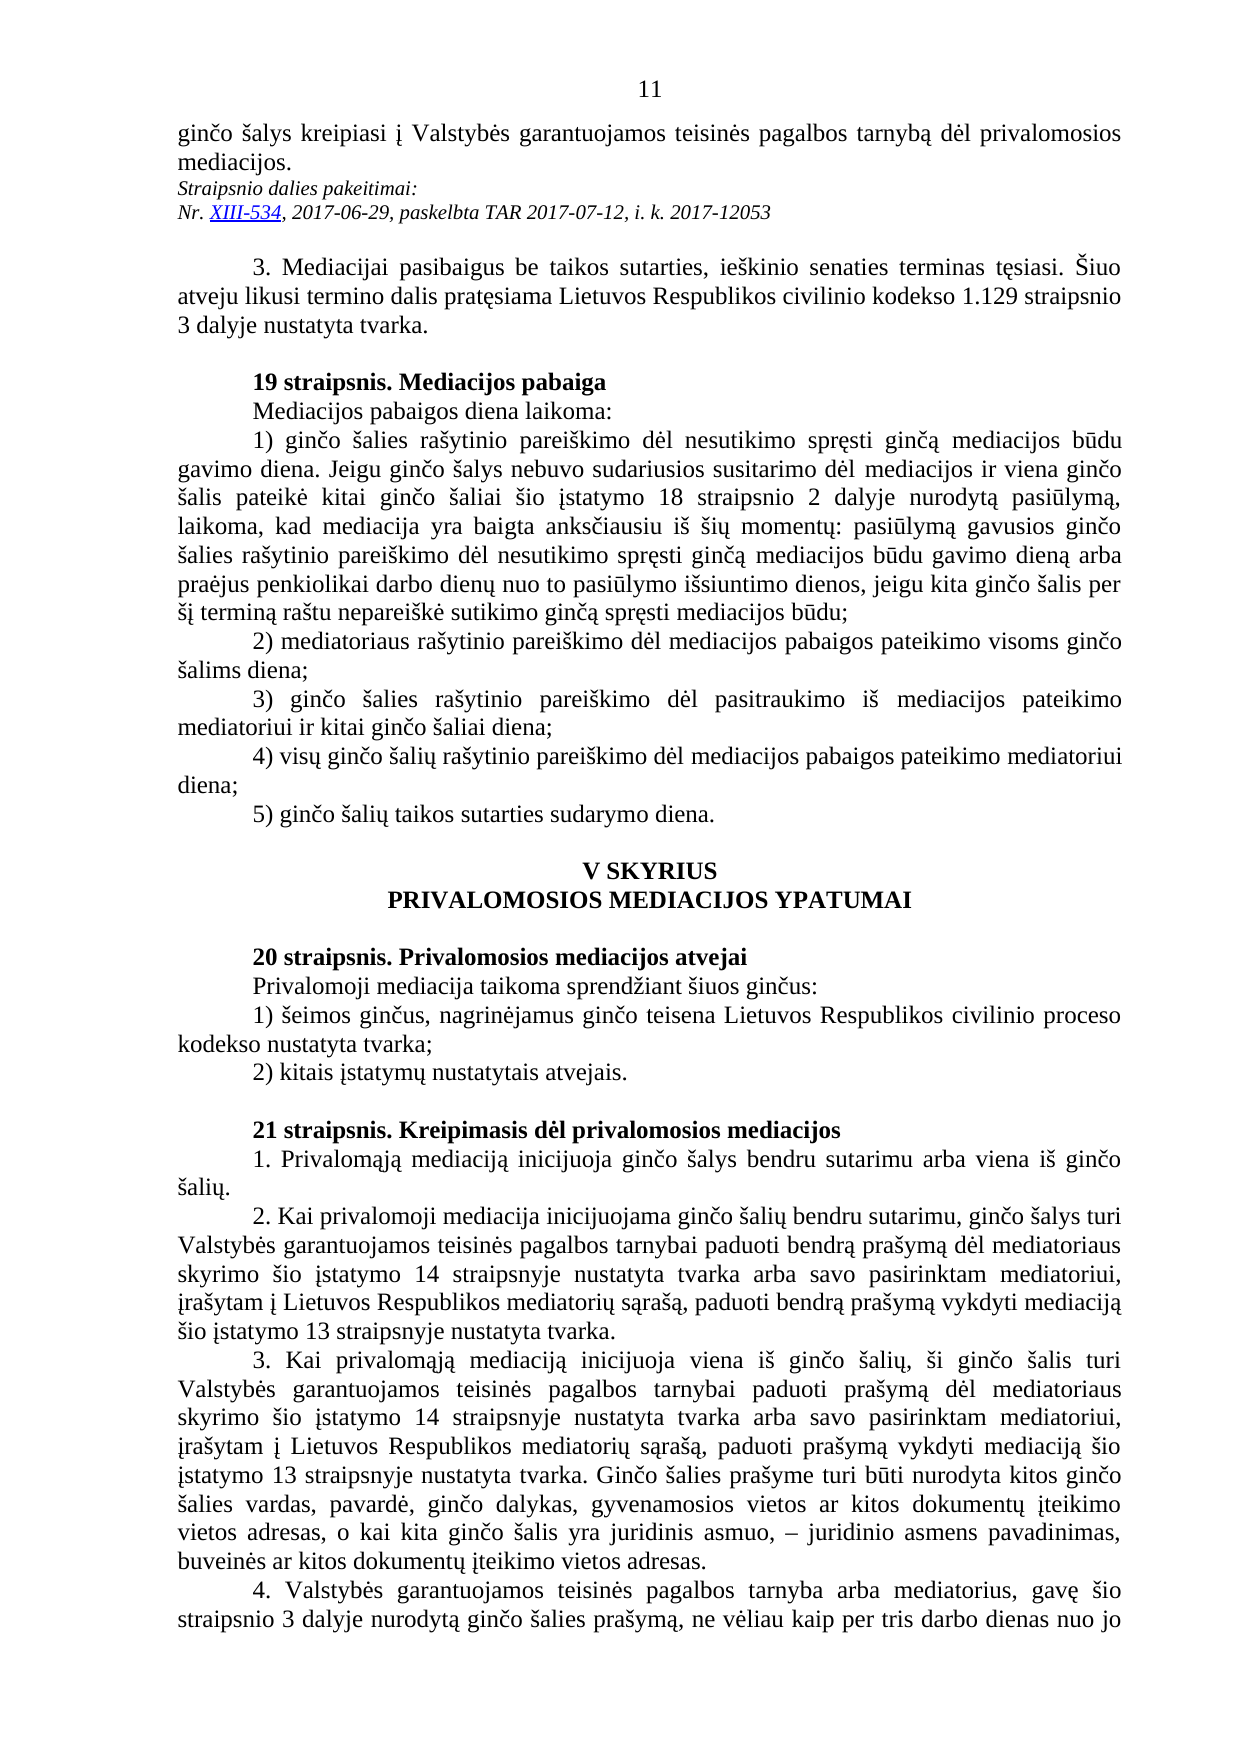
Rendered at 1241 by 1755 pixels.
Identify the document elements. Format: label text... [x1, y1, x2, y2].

text 4. Valstybės garantuojamos teisinės pagalbos tarnyba arba mediatorius, gavę šio straipsnio 3 dalyje nurodytą ginčo šalies prašymą, ne vėliau kaip per tris darbo dienas nuo jo [177, 1575, 1122, 1632]
text PRIVALOMOSIOS MEDIACIJOS YPATUMAI [177, 885, 1122, 914]
text 20 straipsnis. Privalomosios mediacijos atvejai [177, 942, 1122, 971]
text 3. Mediacijai pasibaigus be taikos sutarties, ieškinio senaties terminas tęsiasi. Šiuo atveju likusi termino dalis pratęsiama Lietuvos Respublikos civilinio kodekso 1.129 straipsnio 3 dalyje nustatyta tvarka. [177, 252, 1122, 339]
text ginčo šalys kreipiasi į Valstybės garantuojamos teisinės pagalbos tarnybą dėl privalomosios mediacijos. [177, 118, 1122, 176]
text Nr. XIII-534, 2017-06-29, paskelbta TAR 2017-07-12, i. k. 2017-12053 [177, 200, 1122, 224]
text V SKYRIUS [177, 856, 1122, 885]
text 5) ginčo šalių taikos sutarties sudarymo diena. [177, 799, 1122, 827]
text Straipsnio dalies pakeitimai: [177, 176, 1122, 200]
text 1) šeimos ginčus, nagrinėjamus ginčo teisena Lietuvos Respublikos civilinio proceso kodekso nustatyta tvarka; [177, 1000, 1122, 1057]
text Mediacijos pabaigos diena laikoma: [177, 396, 1122, 425]
text 3) ginčo šalies rašytinio pareiškimo dėl pasitraukimo iš mediacijos pateikimo mediatoriui ir kitai ginčo šaliai diena; [177, 684, 1122, 741]
text Privalomoji mediacija taikoma sprendžiant šiuos ginčus: [177, 971, 1122, 1000]
text 1) ginčo šalies rašytinio pareiškimo dėl nesutikimo spręsti ginčą mediacijos būdu gavimo diena. Jeigu ginčo šalys nebuvo sudariusios susitarimo dėl mediacijos ir viena ginčo šalis pateikė kitai ginčo šaliai šio įstatymo 18 straipsnio 2 dalyje nurodytą pasiūlymą, laikoma, kad mediacija yra baigta anksčiausiu iš šių momentų: pasiūlymą gavusios ginčo šalies rašytinio pareiškimo dėl nesutikimo spręsti ginčą mediacijos būdu gavimo dieną arba praėjus penkiolikai darbo dienų nuo to pasiūlymo išsiuntimo dienos, jeigu kita ginčo šalis per šį terminą raštu nepareiškė sutikimo ginčą spręsti mediacijos būdu; [177, 425, 1122, 626]
text 3. Kai privalomąją mediaciją inicijuoja viena iš ginčo šalių, ši ginčo šalis turi Valstybės garantuojamos teisinės pagalbos tarnybai paduoti prašymą dėl mediatoriaus skyrimo šio įstatymo 14 straipsnyje nustatyta tvarka arba savo pasirinktam mediatoriui, įrašytam į Lietuvos Respublikos mediatorių sąrašą, paduoti prašymą vykdyti mediaciją šio įstatymo 13 straipsnyje nustatyta tvarka. Ginčo šalies prašyme turi būti nurodyta kitos ginčo šalies vardas, pavardė, ginčo dalykas, gyvenamosios vietos ar kitos dokumentų įteikimo vietos adresas, o kai kita ginčo šalis yra juridinis asmuo, – juridinio asmens pavadinimas, buveinės ar kitos dokumentų įteikimo vietos adresas. [177, 1345, 1122, 1575]
text 4) visų ginčo šalių rašytinio pareiškimo dėl mediacijos pabaigos pateikimo mediatoriui diena; [177, 741, 1122, 799]
text 21 straipsnis. Kreipimasis dėl privalomosios mediacijos [177, 1115, 1122, 1144]
text 2) kitais įstatymų nustatytais atvejais. [177, 1057, 1122, 1086]
text 19 straipsnis. Mediacijos pabaiga [177, 367, 1122, 396]
text 2. Kai privalomoji mediacija inicijuojama ginčo šalių bendru sutarimu, ginčo šalys turi Valstybės garantuojamos teisinės pagalbos tarnybai paduoti bendrą prašymą dėl mediatoriaus skyrimo šio įstatymo 14 straipsnyje nustatyta tvarka arba savo pasirinktam mediatoriui, įrašytam į Lietuvos Respublikos mediatorių sąrašą, paduoti bendrą prašymą vykdyti mediaciją šio įstatymo 13 straipsnyje nustatyta tvarka. [177, 1201, 1122, 1345]
text 2) mediatoriaus rašytinio pareiškimo dėl mediacijos pabaigos pateikimo visoms ginčo šalims diena; [177, 626, 1122, 684]
text 1. Privalomąją mediaciją inicijuoja ginčo šalys bendru sutarimu arba viena iš ginčo šalių. [177, 1144, 1122, 1201]
